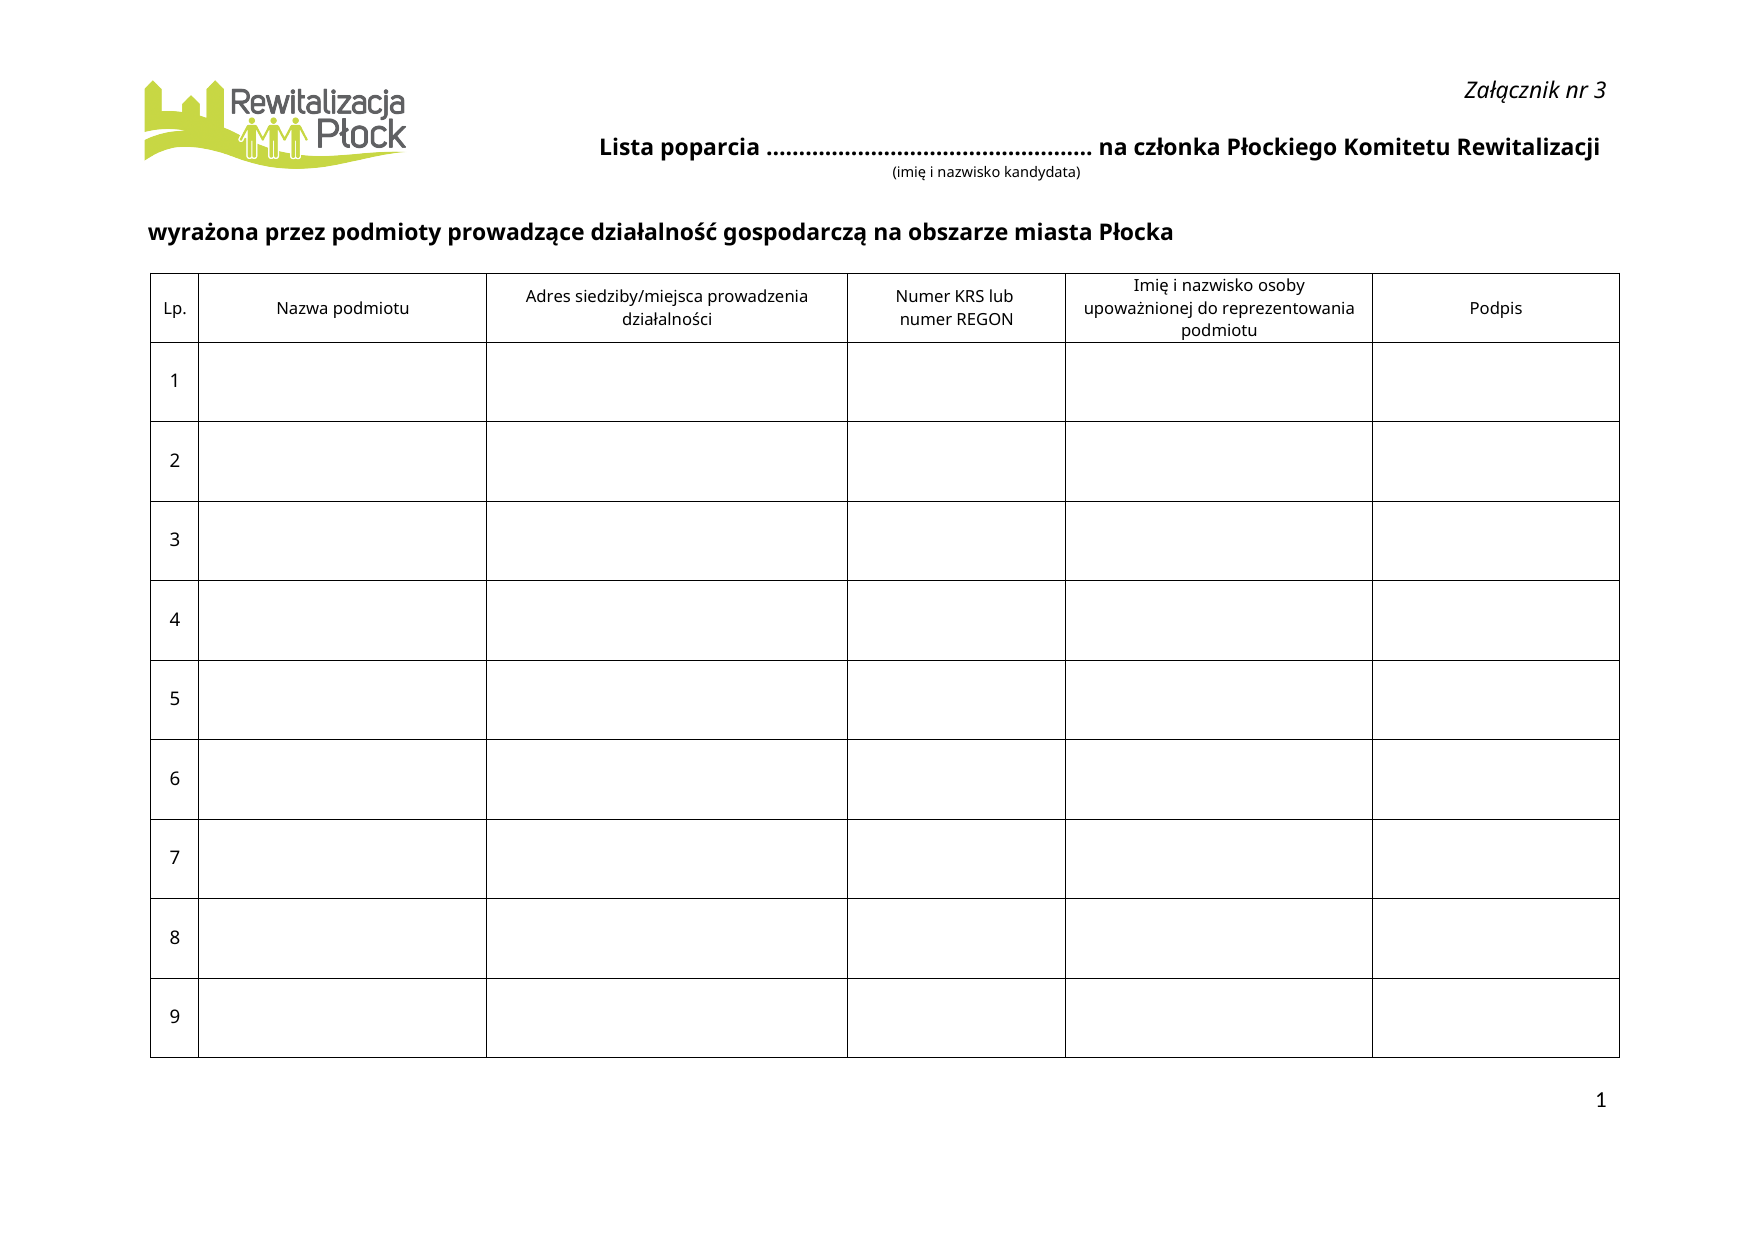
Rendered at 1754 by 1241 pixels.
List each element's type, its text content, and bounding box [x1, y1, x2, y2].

table_cell [848, 820, 1065, 898]
table_cell [848, 581, 1065, 659]
table_cell [487, 820, 847, 898]
table_cell 5 [151, 661, 198, 739]
table_cell [848, 343, 1065, 421]
table_header Adres siedziby/miejsca prowadzenia działalności [487, 274, 847, 342]
table_header Nazwa podmiotu [199, 274, 486, 342]
table_cell [1066, 661, 1372, 739]
table_cell [1373, 422, 1619, 501]
table_cell [487, 661, 847, 739]
table_cell 2 [151, 422, 198, 501]
table_header Podpis [1373, 274, 1619, 342]
table_cell [848, 740, 1065, 818]
table_cell [199, 581, 486, 659]
table_cell [1066, 581, 1372, 659]
table_cell [199, 343, 486, 421]
table_cell [1066, 422, 1372, 501]
table_cell 6 [151, 740, 198, 818]
table_cell [1373, 820, 1619, 898]
table_cell [848, 661, 1065, 739]
table_cell [487, 899, 847, 977]
table_cell [848, 899, 1065, 977]
table_cell [199, 422, 486, 501]
table_cell 4 [151, 581, 198, 659]
table_cell [1373, 899, 1619, 977]
table_cell 1 [151, 343, 198, 421]
picture [144, 80, 408, 169]
table_cell [848, 979, 1065, 1057]
table_cell 9 [151, 979, 198, 1057]
table_cell [848, 422, 1065, 501]
table_cell [199, 502, 486, 580]
table_cell [1066, 979, 1372, 1057]
table_header Lp. [151, 274, 198, 342]
table_cell [848, 502, 1065, 580]
table_cell [1066, 820, 1372, 898]
table_cell [487, 343, 847, 421]
table_cell [1066, 740, 1372, 818]
table_cell [1373, 343, 1619, 421]
table_cell [1373, 661, 1619, 739]
table_header Imię i nazwisko osoby upoważnionej do reprezentowania podmiotu [1066, 274, 1372, 342]
table_cell 8 [151, 899, 198, 977]
table_cell [199, 899, 486, 977]
table_cell 3 [151, 502, 198, 580]
table_cell [487, 502, 847, 580]
table_cell [199, 820, 486, 898]
table_cell [487, 979, 847, 1057]
table_cell [1373, 979, 1619, 1057]
table_cell [1066, 343, 1372, 421]
table_cell 7 [151, 820, 198, 898]
table_cell [487, 740, 847, 818]
table_cell [1066, 502, 1372, 580]
table_cell [1373, 740, 1619, 818]
table_cell [487, 581, 847, 659]
table_cell [487, 422, 847, 501]
table_cell [199, 979, 486, 1057]
table_header Numer KRS lub numer REGON [848, 274, 1065, 342]
text wyrażona przez podmioty prowadzące działalność gospodarczą na obszarze miasta Płocka [148, 216, 1606, 247]
table_cell [1373, 502, 1619, 580]
table_cell [199, 740, 486, 818]
table_cell [1066, 899, 1372, 977]
table_cell [199, 661, 486, 739]
table_cell [1373, 581, 1619, 659]
